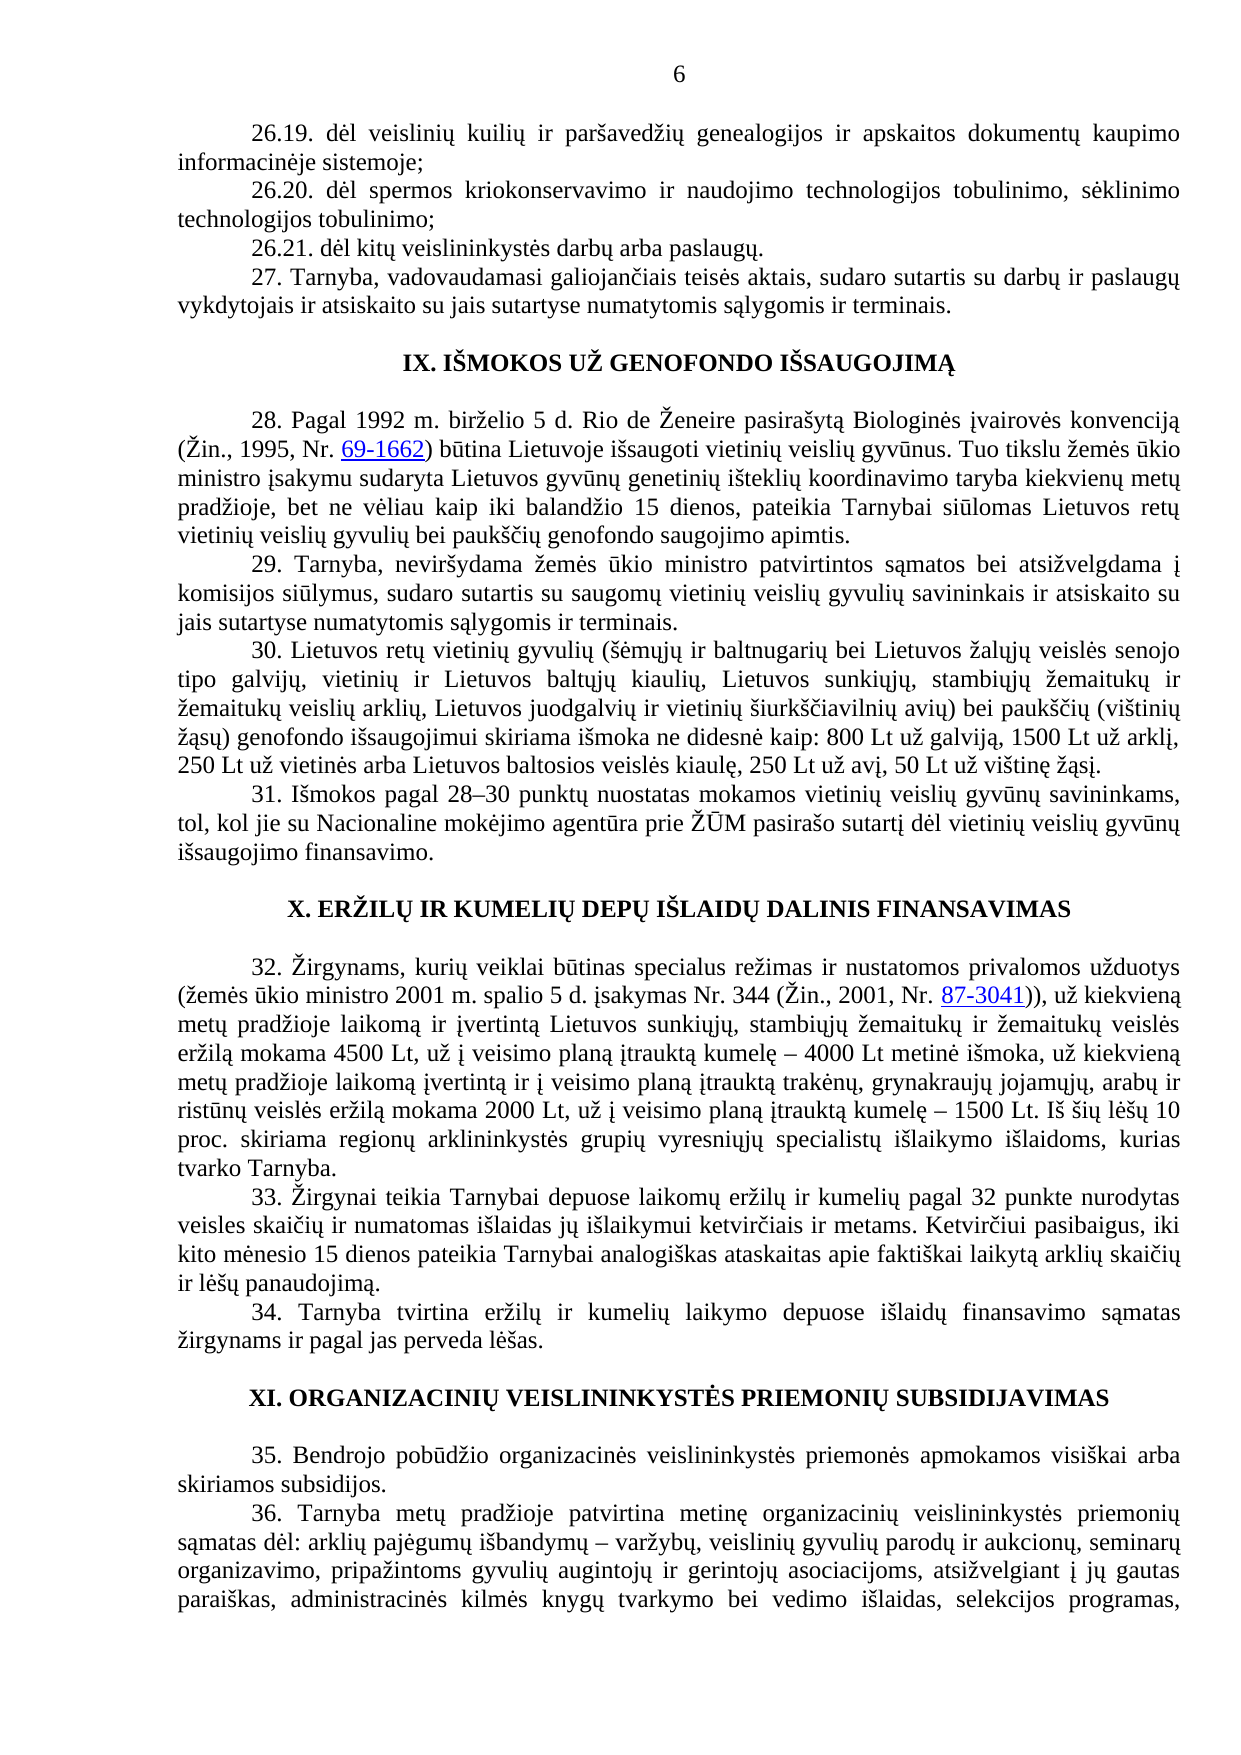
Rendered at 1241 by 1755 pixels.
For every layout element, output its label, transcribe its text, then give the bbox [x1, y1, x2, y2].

text 30. Lietuvos retų vietinių gyvulių (šėmųjų ir baltnugarių bei Lietuvos žalųjų veislės senojo tipo galvijų, vietinių ir Lietuvos baltųjų kiaulių, Lietuvos sunkiųjų, stambiųjų žemaitukų ir žemaitukų veislių arklių, Lietuvos juodgalvių ir vietinių šiurkščiavilnių avių) bei paukščių (vištinių žąsų) genofondo išsaugojimui skiriama išmoka ne didesnė kaip: 800 Lt už galviją, 1500 Lt už arklį, 250 Lt už vietinės arba Lietuvos baltosios veislės kiaulę, 250 Lt už avį, 50 Lt už vištinę žąsį. [177, 636, 1181, 779]
text 31. Išmokos pagal 28–30 punktų nuostatas mokamos vietinių veislių gyvūnų savininkams, tol, kol jie su Nacionaline mokėjimo agentūra prie ŽŪM pasirašo sutartį dėl vietinių veislių gyvūnų išsaugojimo finansavimo. [177, 779, 1181, 866]
text 26.20. dėl spermos kriokonservavimo ir naudojimo technologijos tobulinimo, sėklinimo technologijos tobulinimo; [177, 176, 1181, 233]
text 35. Bendrojo pobūdžio organizacinės veislininkystės priemonės apmokamos visiškai arba skiriamos subsidijos. [177, 1441, 1181, 1498]
text 27. Tarnyba, vadovaudamasi galiojančiais teisės aktais, sudaro sutartis su darbų ir paslaugų vykdytojais ir atsiskaito su jais sutartyse numatytomis sąlygomis ir terminais. [177, 262, 1181, 319]
text 34. Tarnyba tvirtina eržilų ir kumelių laikymo depuose išlaidų finansavimo sąmatas žirgynams ir pagal jas perveda lėšas. [177, 1297, 1181, 1354]
text 28. Pagal 1992 m. birželio 5 d. Rio de Ženeire pasirašytą Biologinės įvairovės konvenciją (Žin., 1995, Nr. 69-1662) būtina Lietuvoje išsaugoti vietinių veislių gyvūnus. Tuo tikslu žemės ūkio ministro įsakymu sudaryta Lietuvos gyvūnų genetinių išteklių koordinavimo taryba kiekvienų metų pradžioje, bet ne vėliau kaip iki balandžio 15 dienos, pateikia Tarnybai siūlomas Lietuvos retų vietinių veislių gyvulių bei paukščių genofondo saugojimo apimtis. [177, 406, 1181, 549]
text 36. Tarnyba metų pradžioje patvirtina metinę organizacinių veislininkystės priemonių sąmatas dėl: arklių pajėgumų išbandymų – varžybų, veislinių gyvulių parodų ir aukcionų, seminarų organizavimo, pripažintoms gyvulių augintojų ir gerintojų asociacijoms, atsižvelgiant į jų gautas paraiškas, administracinės kilmės knygų tvarkymo bei vedimo išlaidas, selekcijos programas, [177, 1498, 1181, 1613]
text 29. Tarnyba, neviršydama žemės ūkio ministro patvirtintos sąmatos bei atsižvelgdama į komisijos siūlymus, sudaro sutartis su saugomų vietinių veislių gyvulių savininkais ir atsiskaito su jais sutartyse numatytomis sąlygomis ir terminais. [177, 549, 1181, 636]
text 33. Žirgynai teikia Tarnybai depuose laikomų eržilų ir kumelių pagal 32 punkte nurodytas veisles skaičių ir numatomas išlaidas jų išlaikymui ketvirčiais ir metams. Ketvirčiui pasibaigus, iki kito mėnesio 15 dienos pateikia Tarnybai analogiškas ataskaitas apie faktiškai laikytą arklių skaičių ir lėšų panaudojimą. [177, 1182, 1181, 1297]
text IX. IŠMOKOS UŽ GENOFONDO IŠSAUGOJIMĄ [177, 348, 1181, 377]
text XI. ORGANIZACINIŲ veislininkystės Priemonių SUBSIDIJAVIMAS [177, 1383, 1181, 1412]
text 26.19. dėl veislinių kuilių ir paršavedžių genealogijos ir apskaitos dokumentų kaupimo informacinėje sistemoje; [177, 118, 1181, 176]
text 32. Žirgynams, kurių veiklai būtinas specialus režimas ir nustatomos privalomos užduotys (žemės ūkio ministro 2001 m. spalio 5 d. įsakymas Nr. 344 (Žin., 2001, Nr. 87-3041)), už kiekvieną metų pradžioje laikomą ir įvertintą Lietuvos sunkiųjų, stambiųjų žemaitukų ir žemaitukų veislės eržilą mokama 4500 Lt, už į veisimo planą įtrauktą kumelę – 4000 Lt metinė išmoka, už kiekvieną metų pradžioje laikomą įvertintą ir į veisimo planą įtrauktą trakėnų, grynakraujų jojamųjų, arabų ir ristūnų veislės eržilą mokama 2000 Lt, už į veisimo planą įtrauktą kumelę – 1500 Lt. Iš šių lėšų 10 proc. skiriama regionų arklininkystės grupių vyresniųjų specialistų išlaikymo išlaidoms, kurias tvarko Tarnyba. [177, 952, 1181, 1182]
text 26.21. dėl kitų veislininkystės darbų arba paslaugų. [177, 233, 1181, 262]
text X. ERŽILŲ IR KUMELIŲ DEPŲ išlaidų dalinis finansavimas [177, 894, 1181, 923]
